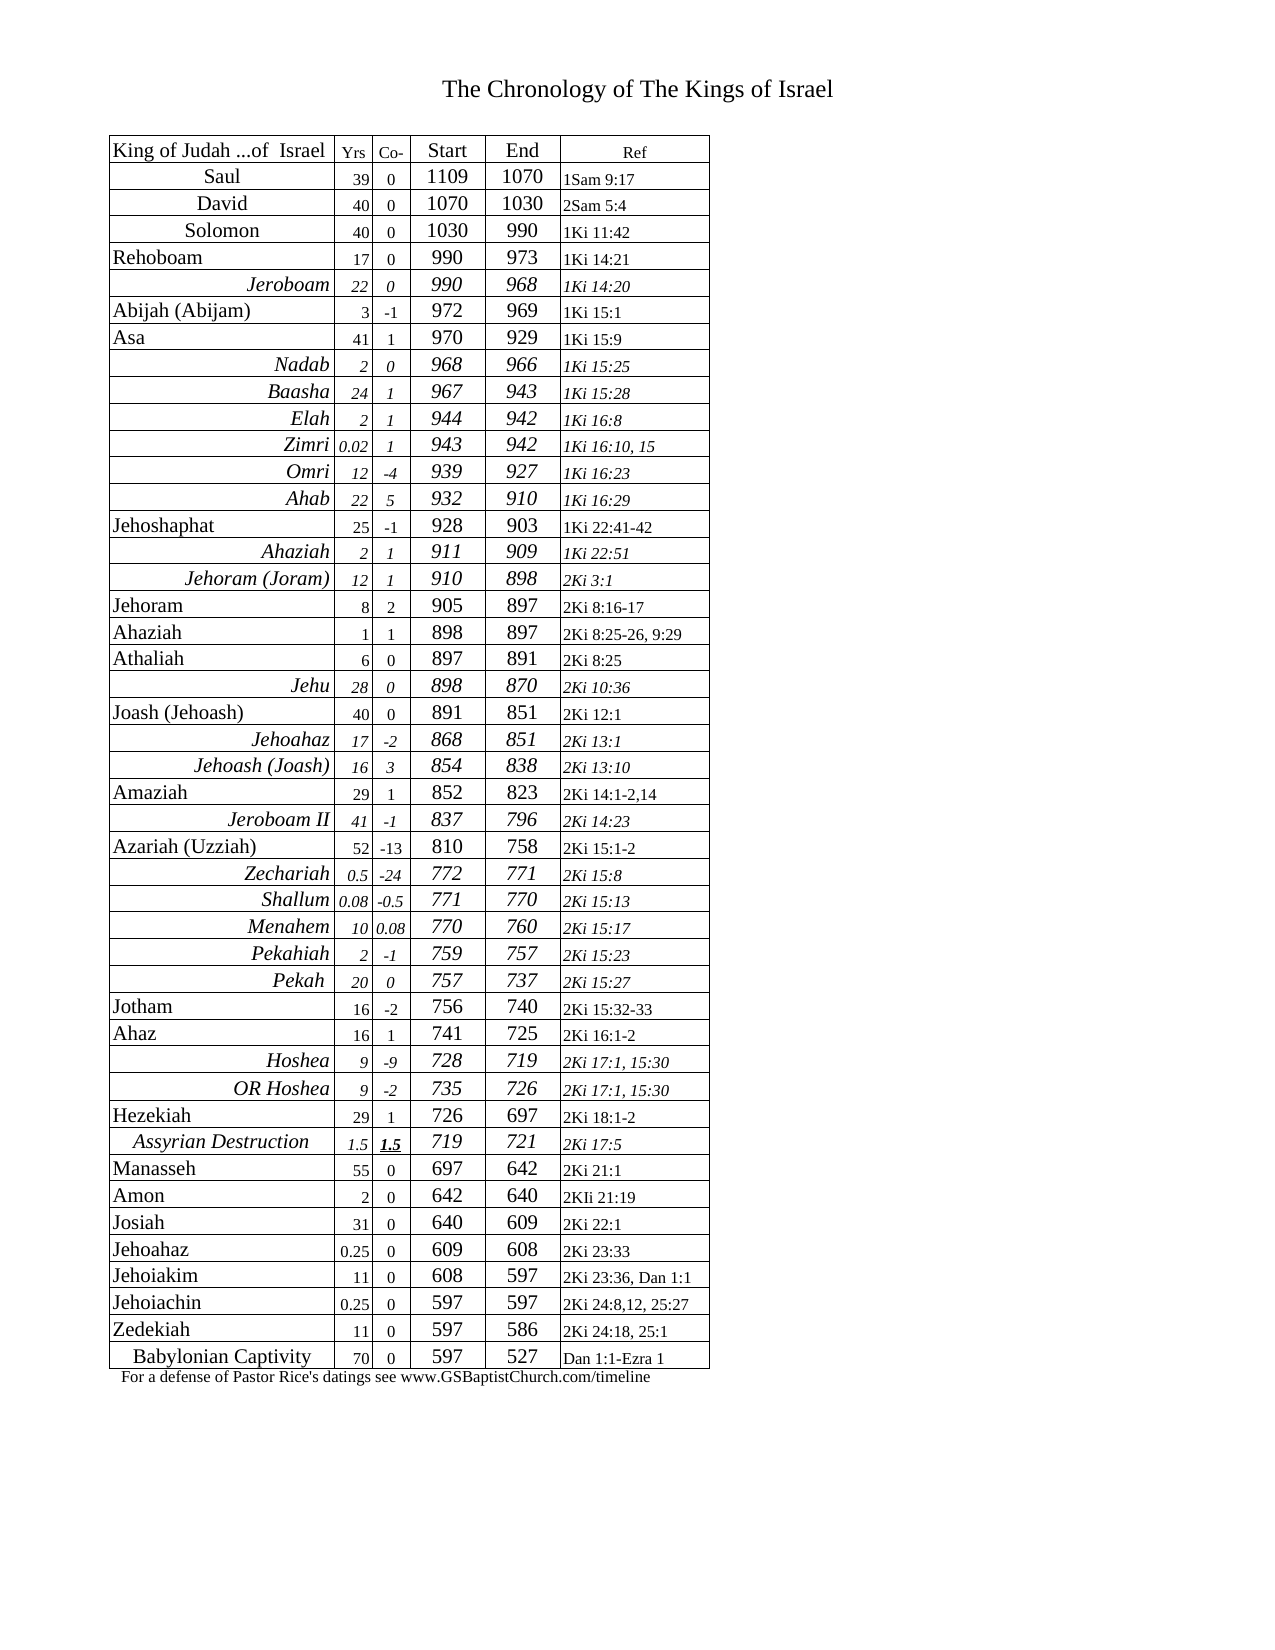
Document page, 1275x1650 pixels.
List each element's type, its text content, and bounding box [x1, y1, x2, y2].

table_cell Josiah [110, 1208, 334, 1234]
table_cell Jehoahaz [110, 725, 334, 751]
table_cell 0 [373, 1181, 410, 1207]
table_cell 642 [486, 1155, 560, 1180]
table_header End [486, 136, 560, 162]
table_cell 2Ki 15:17 [561, 912, 709, 938]
table_cell 1 [373, 618, 410, 644]
table_cell Nadab [110, 350, 334, 376]
table_cell 897 [486, 591, 560, 617]
table_cell 942 [486, 431, 560, 456]
table_cell 851 [486, 698, 560, 724]
table_cell Saul [110, 163, 334, 188]
table_cell 2Ki 17:1, 15:30 [561, 1073, 709, 1100]
table_cell 1Ki 15:9 [561, 324, 709, 349]
table_cell 728 [411, 1046, 485, 1072]
table_cell Amon [110, 1181, 334, 1207]
table_header Co- [373, 136, 410, 162]
table_cell 608 [486, 1235, 560, 1261]
table_cell 868 [411, 725, 485, 751]
table_cell Jehoshaphat [110, 511, 334, 537]
table_cell 0 [373, 270, 410, 296]
table_cell 891 [486, 645, 560, 670]
table_cell 1Ki 16:10, 15 [561, 431, 709, 456]
table_cell Omri [110, 457, 334, 483]
table_cell 2Ki 15:23 [561, 939, 709, 965]
table_cell 2Ki 16:1-2 [561, 1020, 709, 1045]
table_cell 944 [411, 404, 485, 429]
table_cell 0 [373, 190, 410, 215]
table_cell 741 [411, 1020, 485, 1045]
table_cell 41 [335, 805, 372, 831]
table_cell 969 [486, 297, 560, 322]
table_cell 758 [486, 832, 560, 858]
table_cell Solomon [110, 216, 334, 242]
table_cell 973 [486, 243, 560, 269]
table_cell 2 [335, 350, 372, 376]
table_cell 2KIi 21:19 [561, 1181, 709, 1207]
table_cell 1Ki 16:23 [561, 457, 709, 483]
table_cell 29 [335, 779, 372, 804]
table_cell 28 [335, 671, 372, 697]
table_cell 6 [335, 645, 372, 670]
table_cell 0.25 [335, 1288, 372, 1314]
table_cell 0 [373, 1155, 410, 1180]
table_cell 838 [486, 752, 560, 777]
table_cell 770 [486, 886, 560, 911]
table_cell 2Ki 14:1-2,14 [561, 779, 709, 804]
table_cell 1070 [411, 190, 485, 215]
table_cell 9 [335, 1046, 372, 1072]
table_cell 972 [411, 297, 485, 322]
table_cell 2Ki 8:16-17 [561, 591, 709, 617]
table_cell Shallum [110, 886, 334, 911]
table_cell 0 [373, 671, 410, 697]
table_cell 10 [335, 912, 372, 938]
table_cell 909 [486, 538, 560, 563]
table_cell 929 [486, 324, 560, 349]
table_cell 0 [373, 645, 410, 670]
table_cell -1 [373, 511, 410, 537]
table_cell -2 [373, 725, 410, 751]
table_cell Jehoram (Joram) [110, 564, 334, 590]
table_cell 9 [335, 1073, 372, 1100]
table_cell 1 [373, 779, 410, 804]
table_cell 25 [335, 511, 372, 537]
table_cell 31 [335, 1208, 372, 1234]
table_cell 527 [486, 1342, 560, 1368]
table_cell 898 [411, 618, 485, 644]
table_cell 990 [486, 216, 560, 242]
table_cell Jehoash (Joash) [110, 752, 334, 777]
table_cell 0 [373, 1288, 410, 1314]
table_cell 911 [411, 538, 485, 563]
table_cell 22 [335, 270, 372, 296]
table_header King of Judah ...of Israel [110, 136, 334, 162]
table_cell 0 [373, 1208, 410, 1234]
table_cell 968 [486, 270, 560, 296]
table_cell 740 [486, 993, 560, 1018]
table_cell 1 [373, 431, 410, 456]
table_cell 943 [486, 377, 560, 403]
table_cell 898 [411, 671, 485, 697]
table_cell 2Ki 8:25 [561, 645, 709, 670]
table_cell 16 [335, 1020, 372, 1045]
table_cell Zechariah [110, 859, 334, 884]
table_cell 0.08 [335, 886, 372, 911]
table_cell 2 [373, 591, 410, 617]
table_cell 0 [373, 698, 410, 724]
table_cell Ahaziah [110, 538, 334, 563]
table_cell Hoshea [110, 1046, 334, 1072]
table_cell Jehoram [110, 591, 334, 617]
table_cell 1Sam 9:17 [561, 163, 709, 188]
table_cell Abijah (Abijam) [110, 297, 334, 322]
table_cell 2Ki 13:10 [561, 752, 709, 777]
table_cell 1 [373, 404, 410, 429]
table_cell -2 [373, 993, 410, 1018]
table_cell -13 [373, 832, 410, 858]
table_cell 771 [411, 886, 485, 911]
table_cell Rehoboam [110, 243, 334, 269]
table_cell Athaliah [110, 645, 334, 670]
table_cell 735 [411, 1073, 485, 1100]
table_cell 719 [486, 1046, 560, 1072]
table_cell -24 [373, 859, 410, 884]
table_cell 1.5 [373, 1128, 410, 1153]
table_cell 1030 [411, 216, 485, 242]
table_cell 2Ki 15:1-2 [561, 832, 709, 858]
table_cell 2 [335, 1181, 372, 1207]
table_cell 1109 [411, 163, 485, 188]
table_cell 55 [335, 1155, 372, 1180]
table_cell 1 [373, 1020, 410, 1045]
table_cell 0 [373, 966, 410, 992]
table_cell -0.5 [373, 886, 410, 911]
table_cell 2Ki 15:13 [561, 886, 709, 911]
table_cell 16 [335, 752, 372, 777]
table_cell 17 [335, 243, 372, 269]
table_cell 870 [486, 671, 560, 697]
table_cell 3 [335, 297, 372, 322]
table_cell 966 [486, 350, 560, 376]
table_cell 1 [373, 564, 410, 590]
table_cell 2Ki 17:5 [561, 1128, 709, 1153]
table_cell Asa [110, 324, 334, 349]
table_cell 852 [411, 779, 485, 804]
table_cell 837 [411, 805, 485, 831]
table_cell 1Ki 11:42 [561, 216, 709, 242]
table_cell Jehoahaz [110, 1235, 334, 1261]
table_cell 2Ki 15:8 [561, 859, 709, 884]
table_cell 1Ki 14:21 [561, 243, 709, 269]
table_cell Pekahiah [110, 939, 334, 965]
table_cell 910 [411, 564, 485, 590]
table_cell 0.02 [335, 431, 372, 456]
table_cell -2 [373, 1073, 410, 1100]
table_cell 697 [486, 1101, 560, 1127]
table_cell 905 [411, 591, 485, 617]
table_cell 939 [411, 457, 485, 483]
table_cell 1Ki 16:8 [561, 404, 709, 429]
table_cell 719 [411, 1128, 485, 1153]
table_cell Ahaz [110, 1020, 334, 1045]
table_cell 1 [373, 538, 410, 563]
table_cell Jehoiakim [110, 1262, 334, 1287]
table_cell 990 [411, 270, 485, 296]
table_cell 12 [335, 457, 372, 483]
table_cell 2Ki 15:27 [561, 966, 709, 992]
table_cell 2Ki 18:1-2 [561, 1101, 709, 1127]
table_cell 40 [335, 190, 372, 215]
table_cell 41 [335, 324, 372, 349]
table_cell 597 [411, 1315, 485, 1341]
table_cell Pekah [110, 966, 334, 992]
table_cell 0.25 [335, 1235, 372, 1261]
table_cell Zedekiah [110, 1315, 334, 1341]
table_cell 2 [335, 939, 372, 965]
table_cell Assyrian Destruction [110, 1128, 334, 1153]
table_cell 898 [486, 564, 560, 590]
table_cell Elah [110, 404, 334, 429]
table_cell 2Ki 10:36 [561, 671, 709, 697]
table_cell Jehu [110, 671, 334, 697]
table_header Start [411, 136, 485, 162]
table_cell 932 [411, 484, 485, 510]
table_cell 760 [486, 912, 560, 938]
table_cell 0 [373, 163, 410, 188]
table_cell David [110, 190, 334, 215]
table_cell Manasseh [110, 1155, 334, 1180]
table_cell 725 [486, 1020, 560, 1045]
table_cell 910 [486, 484, 560, 510]
table_cell 770 [411, 912, 485, 938]
table_cell 586 [486, 1315, 560, 1341]
table_cell -4 [373, 457, 410, 483]
table_cell 2Ki 15:32-33 [561, 993, 709, 1018]
table_cell 1030 [486, 190, 560, 215]
table_cell Jeroboam II [110, 805, 334, 831]
table_cell 757 [411, 966, 485, 992]
table_cell Joash (Jehoash) [110, 698, 334, 724]
table_cell 771 [486, 859, 560, 884]
table_cell 1Ki 15:1 [561, 297, 709, 322]
table_cell 17 [335, 725, 372, 751]
table_cell 0 [373, 350, 410, 376]
table_cell 891 [411, 698, 485, 724]
table_cell 942 [486, 404, 560, 429]
table_cell 40 [335, 216, 372, 242]
table_cell Jeroboam [110, 270, 334, 296]
table_cell 29 [335, 1101, 372, 1127]
table_header Ref [561, 136, 709, 162]
table_cell -1 [373, 297, 410, 322]
table_cell OR Hoshea [110, 1073, 334, 1100]
table_cell 0 [373, 1315, 410, 1341]
table_cell 597 [486, 1262, 560, 1287]
table_cell 2Ki 17:1, 15:30 [561, 1046, 709, 1072]
table_cell 726 [411, 1101, 485, 1127]
table_cell 39 [335, 163, 372, 188]
table_cell 5 [373, 484, 410, 510]
table_cell 597 [411, 1288, 485, 1314]
table_cell 20 [335, 966, 372, 992]
table_cell 1Ki 14:20 [561, 270, 709, 296]
table_cell 16 [335, 993, 372, 1018]
table_cell 903 [486, 511, 560, 537]
table_cell 1Ki 16:29 [561, 484, 709, 510]
table_cell 897 [486, 618, 560, 644]
table_cell 0 [373, 243, 410, 269]
table_cell 927 [486, 457, 560, 483]
table_cell 990 [411, 243, 485, 269]
table_cell 2 [335, 404, 372, 429]
table_cell 756 [411, 993, 485, 1018]
table_cell 1Ki 15:25 [561, 350, 709, 376]
table_cell 2Ki 24:18, 25:1 [561, 1315, 709, 1341]
table_cell -1 [373, 805, 410, 831]
table_cell Azariah (Uzziah) [110, 832, 334, 858]
table_cell 2Ki 22:1 [561, 1208, 709, 1234]
table_cell Menahem [110, 912, 334, 938]
table_cell 0.5 [335, 859, 372, 884]
table_cell 721 [486, 1128, 560, 1153]
table_cell 609 [411, 1235, 485, 1261]
table_cell Ahaziah [110, 618, 334, 644]
table_cell 1 [373, 377, 410, 403]
text For a defense of Pastor Rice's datings see www.GSBaptistChurch.com/timeline [112, 1368, 1162, 1386]
table_cell 2Ki 24:8,12, 25:27 [561, 1288, 709, 1314]
table_cell Baasha [110, 377, 334, 403]
table_cell 697 [411, 1155, 485, 1180]
table_cell 2Ki 8:25-26, 9:29 [561, 618, 709, 644]
table_cell 726 [486, 1073, 560, 1100]
table_cell 1Ki 22:41-42 [561, 511, 709, 537]
table_cell 823 [486, 779, 560, 804]
table_cell 772 [411, 859, 485, 884]
table_cell 1 [373, 1101, 410, 1127]
table_cell Jehoiachin [110, 1288, 334, 1314]
table_cell Dan 1:1-Ezra 1 [561, 1342, 709, 1368]
table_cell Amaziah [110, 779, 334, 804]
table_cell 2Ki 21:1 [561, 1155, 709, 1180]
table_cell 2Ki 13:1 [561, 725, 709, 751]
table_cell 1Ki 15:28 [561, 377, 709, 403]
table_cell 1 [335, 618, 372, 644]
table_cell 967 [411, 377, 485, 403]
table_cell 609 [486, 1208, 560, 1234]
table_cell 11 [335, 1262, 372, 1287]
table_cell 854 [411, 752, 485, 777]
table_cell 0 [373, 216, 410, 242]
table_cell 1 [373, 324, 410, 349]
table_cell 2Ki 23:33 [561, 1235, 709, 1261]
table_cell 928 [411, 511, 485, 537]
table_cell Hezekiah [110, 1101, 334, 1127]
table_cell 737 [486, 966, 560, 992]
table_cell 70 [335, 1342, 372, 1368]
table_cell 1Ki 22:51 [561, 538, 709, 563]
table_cell 0 [373, 1342, 410, 1368]
table_cell 52 [335, 832, 372, 858]
table_cell Ahab [110, 484, 334, 510]
table_cell 3 [373, 752, 410, 777]
table_cell 12 [335, 564, 372, 590]
table_cell Babylonian Captivity [110, 1342, 334, 1368]
table_cell 2Sam 5:4 [561, 190, 709, 215]
table_cell 640 [411, 1208, 485, 1234]
table_cell 810 [411, 832, 485, 858]
table_cell 608 [411, 1262, 485, 1287]
table_cell 597 [411, 1342, 485, 1368]
table_cell -1 [373, 939, 410, 965]
table_cell Zimri [110, 431, 334, 456]
table_cell 2 [335, 538, 372, 563]
table_cell 11 [335, 1315, 372, 1341]
table_cell 970 [411, 324, 485, 349]
table_cell 40 [335, 698, 372, 724]
table_cell 2Ki 14:23 [561, 805, 709, 831]
table_cell 8 [335, 591, 372, 617]
table_cell 642 [411, 1181, 485, 1207]
table_cell Jotham [110, 993, 334, 1018]
table_cell 968 [411, 350, 485, 376]
table_cell 757 [486, 939, 560, 965]
table_cell 640 [486, 1181, 560, 1207]
table_cell 2Ki 23:36, Dan 1:1 [561, 1262, 709, 1287]
table_cell 597 [486, 1288, 560, 1314]
table_cell 796 [486, 805, 560, 831]
table_cell 22 [335, 484, 372, 510]
table_header Yrs [335, 136, 372, 162]
table_cell 1.5 [335, 1128, 372, 1153]
table_cell 851 [486, 725, 560, 751]
table_cell 897 [411, 645, 485, 670]
table_cell 0.08 [373, 912, 410, 938]
table_cell 1070 [486, 163, 560, 188]
table_cell 943 [411, 431, 485, 456]
table_cell -9 [373, 1046, 410, 1072]
table_cell 759 [411, 939, 485, 965]
table_cell 0 [373, 1235, 410, 1261]
table_cell 2Ki 3:1 [561, 564, 709, 590]
table_cell 0 [373, 1262, 410, 1287]
table_cell 2Ki 12:1 [561, 698, 709, 724]
table_cell 24 [335, 377, 372, 403]
